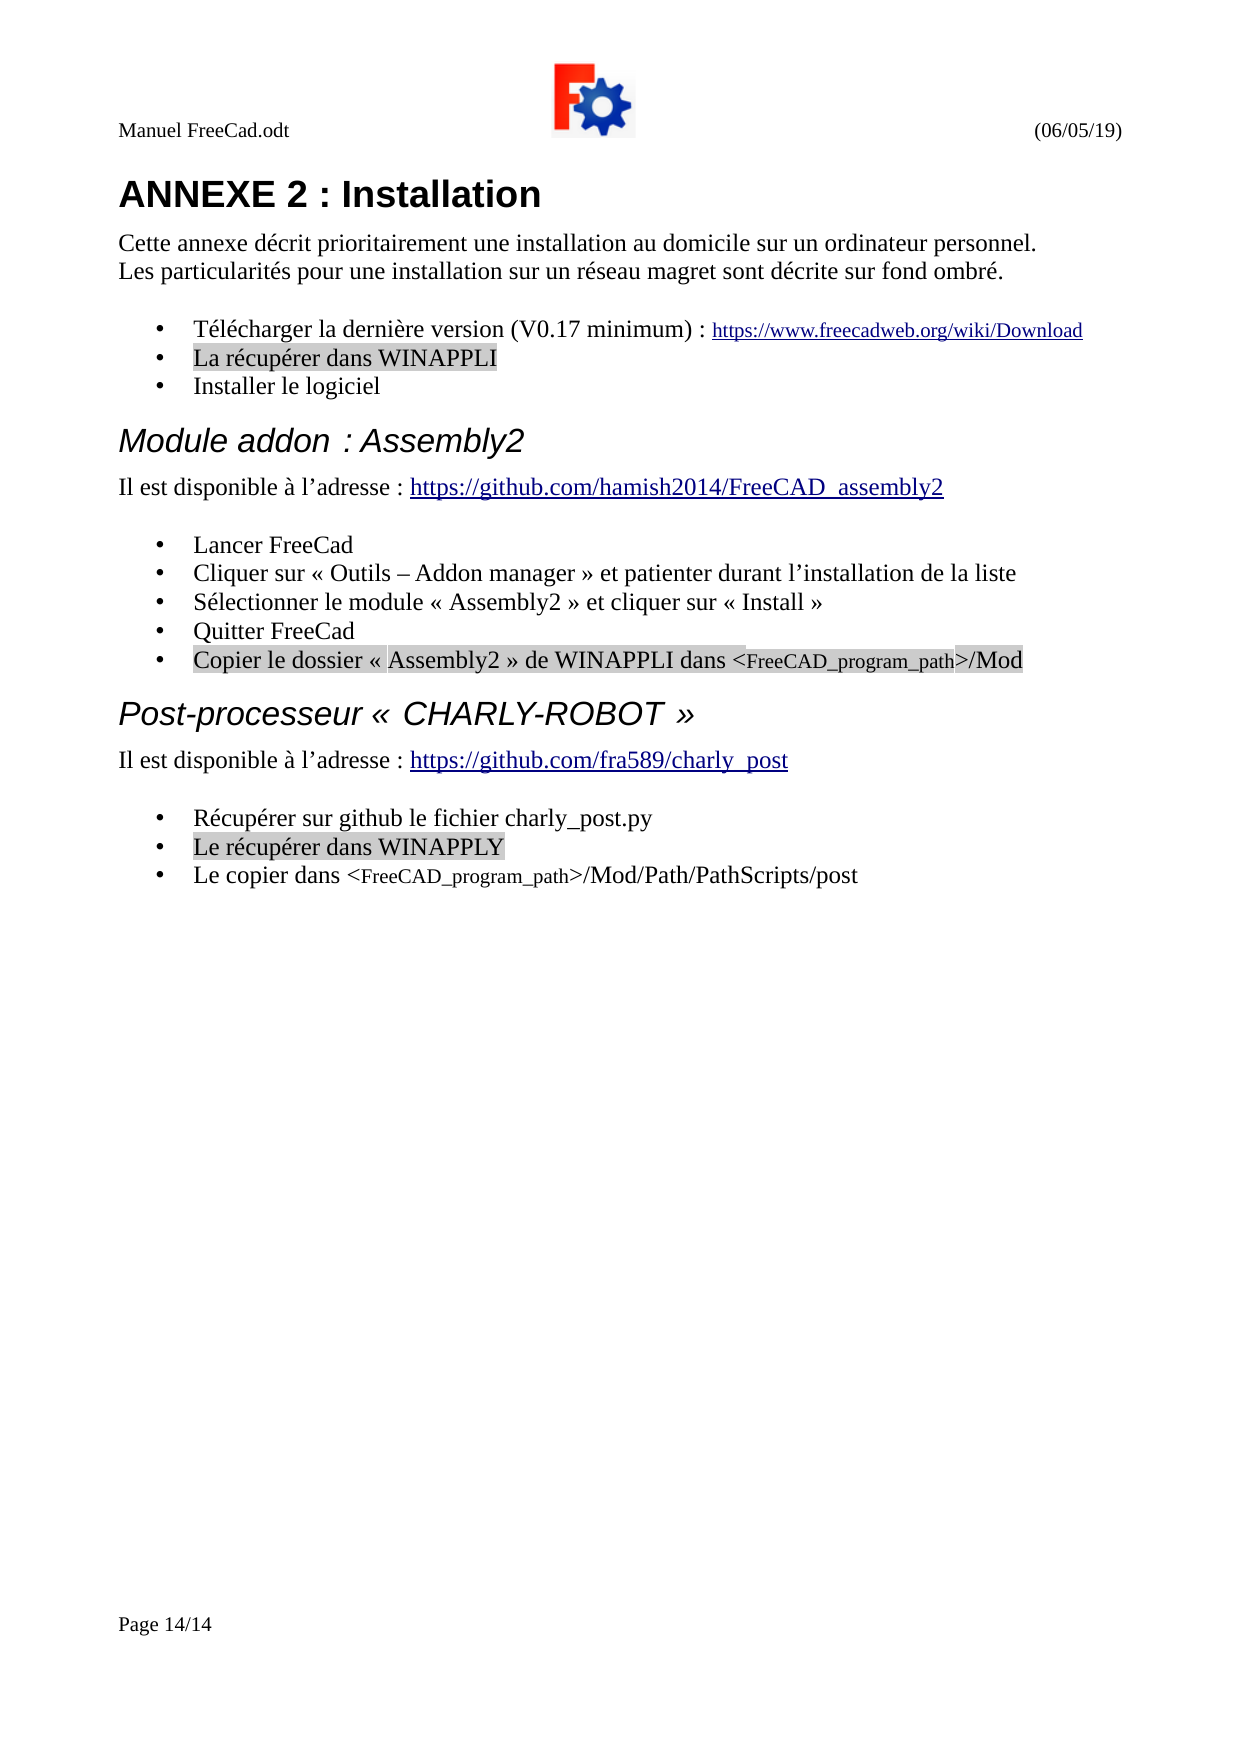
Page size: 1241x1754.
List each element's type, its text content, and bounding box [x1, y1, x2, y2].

list Cliquer sur « Outils – Addon manager » et patienter durant l’installation de la liste [156, 558, 1122, 587]
text Il est disponible à l’adresse : https://github.com/hamish2014/FreeCAD_assembly2 [118, 472, 1122, 501]
subtitle Module addon : Assembly2 [118, 421, 1122, 460]
subtitle ANNEXE 2 : Installation [118, 172, 1122, 215]
list Le récupérer dans WINAPPLY [156, 832, 1122, 860]
list Sélectionner le module « Assembly2 » et cliquer sur « Install » [156, 587, 1122, 616]
text Cette annexe décrit prioritairement une installation au domicile sur un ordinateur personnel. [118, 228, 1122, 256]
list Installer le logiciel [156, 371, 1122, 400]
list Copier le dossier « Assembly2 » de WINAPPLI dans <FreeCAD_program_path>/Mod [156, 645, 1122, 673]
text Les particularités pour une installation sur un réseau magret sont décrite sur fond ombré. [118, 256, 1122, 285]
list Récupérer sur github le fichier charly_post.py [156, 803, 1122, 832]
picture [551, 61, 636, 138]
subtitle Post-processeur « CHARLY-ROBOT » [118, 694, 1122, 733]
list La récupérer dans WINAPPLI [156, 343, 1122, 371]
list Le copier dans <FreeCAD_program_path>/Mod/Path/PathScripts/post [156, 860, 1122, 889]
text Il est disponible à l’adresse : https://github.com/fra589/charly_post [118, 745, 1122, 774]
list Quitter FreeCad [156, 616, 1122, 645]
list Télécharger la dernière version (V0.17 minimum) : https://www.freecadweb.org/wiki/Download [156, 314, 1122, 343]
list Lancer FreeCad [156, 530, 1122, 558]
